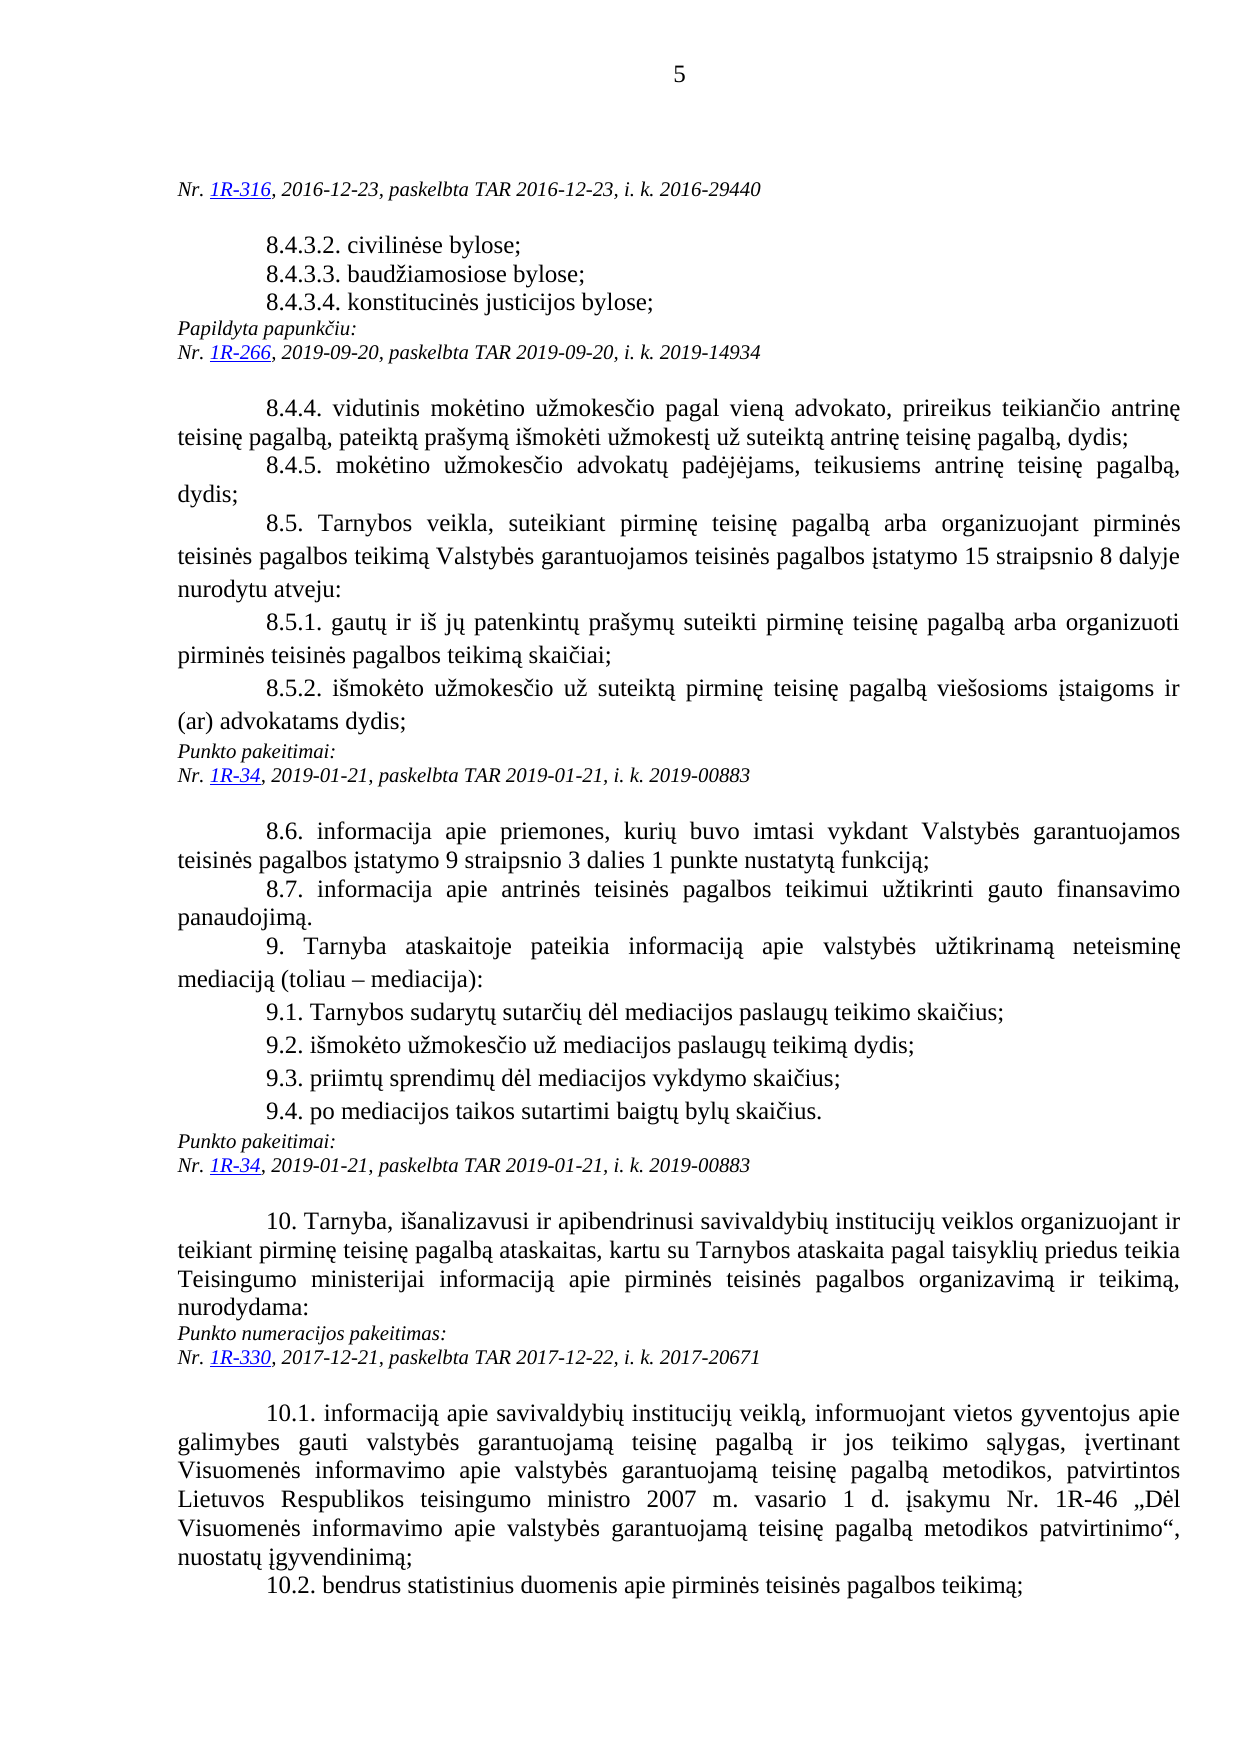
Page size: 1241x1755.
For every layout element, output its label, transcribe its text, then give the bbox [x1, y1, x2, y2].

text Nr. 1R-316, 2016-12-23, paskelbta TAR 2016-12-23, i. k. 2016-29440 [177, 177, 1181, 201]
text 8.5.1. gautų ir iš jų patenkintų prašymų suteikti pirminę teisinę pagalbą arba organizuoti pirminės teisinės pagalbos teikimą skaičiai; [177, 607, 1181, 669]
text Nr. 1R-266, 2019-09-20, paskelbta TAR 2019-09-20, i. k. 2019-14934 [177, 340, 1181, 364]
text 10.2. bendrus statistinius duomenis apie pirminės teisinės pagalbos teikimą; [177, 1571, 1181, 1599]
text 8.4.4. vidutinis mokėtino užmokesčio pagal vieną advokato, prireikus teikiančio antrinę teisinę pagalbą, pateiktą prašymą išmokėti užmokestį už suteiktą antrinę teisinę pagalbą, dydis; [177, 393, 1181, 451]
text 8.7. informacija apie antrinės teisinės pagalbos teikimui užtikrinti gauto finansavimo panaudojimą. [177, 874, 1181, 931]
text 10. Tarnyba, išanalizavusi ir apibendrinusi savivaldybių institucijų veiklos organizuojant ir teikiant pirminę teisinę pagalbą ataskaitas, kartu su Tarnybos ataskaita pagal taisyklių priedus teikia Teisingumo ministerijai informaciją apie pirminės teisinės pagalbos organizavimą ir teikimą, nurodydama: [177, 1206, 1181, 1321]
text Punkto pakeitimai: [177, 739, 1181, 763]
text Papildyta papunkčiu: [177, 316, 1181, 340]
text 8.5.2. išmokėto užmokesčio už suteiktą pirminę teisinę pagalbą viešosioms įstaigoms ir (ar) advokatams dydis; [177, 673, 1181, 735]
text 8.5. Tarnybos veikla, suteikiant pirminę teisinę pagalbą arba organizuojant pirminės teisinės pagalbos teikimą Valstybės garantuojamos teisinės pagalbos įstatymo 15 straipsnio 8 dalyje nurodytu atveju: [177, 508, 1181, 603]
text 9.3. priimtų sprendimų dėl mediacijos vykdymo skaičius; [177, 1063, 1181, 1092]
text 8.4.3.4. konstitucinės justicijos bylose; [266, 287, 1181, 316]
text Nr. 1R-34, 2019-01-21, paskelbta TAR 2019-01-21, i. k. 2019-00883 [177, 763, 1181, 787]
text 8.6. informacija apie priemones, kurių buvo imtasi vykdant Valstybės garantuojamos teisinės pagalbos įstatymo 9 straipsnio 3 dalies 1 punkte nustatytą funkciją; [177, 816, 1181, 874]
text Punkto numeracijos pakeitimas: [177, 1321, 1181, 1345]
text Punkto pakeitimai: [177, 1129, 1181, 1153]
text 9. Tarnyba ataskaitoje pateikia informaciją apie valstybės užtikrinamą neteisminę mediaciją (toliau – mediacija): [177, 931, 1181, 993]
text 9.4. po mediacijos taikos sutartimi baigtų bylų skaičius. [177, 1096, 1181, 1125]
text 8.4.3.2. civilinėse bylose; [177, 230, 1181, 259]
text Nr. 1R-330, 2017-12-21, paskelbta TAR 2017-12-22, i. k. 2017-20671 [177, 1345, 1181, 1369]
text 8.4.3.3. baudžiamosiose bylose; [177, 259, 1181, 287]
text 9.1. Tarnybos sudarytų sutarčių dėl mediacijos paslaugų teikimo skaičius; [177, 997, 1181, 1026]
text 10.1. informaciją apie savivaldybių institucijų veiklą, informuojant vietos gyventojus apie galimybes gauti valstybės garantuojamą teisinę pagalbą ir jos teikimo sąlygas, įvertinant Visuomenės informavimo apie valstybės garantuojamą teisinę pagalbą metodikos, patvirtintos Lietuvos Respublikos teisingumo ministro 2007 m. vasario 1 d. įsakymu Nr. 1R-46 „Dėl Visuomenės informavimo apie valstybės garantuojamą teisinę pagalbą metodikos patvirtinimo“, nuostatų įgyvendinimą; [177, 1398, 1181, 1571]
text Nr. 1R-34, 2019-01-21, paskelbta TAR 2019-01-21, i. k. 2019-00883 [177, 1153, 1181, 1177]
text 8.4.5. mokėtino užmokesčio advokatų padėjėjams, teikusiems antrinę teisinę pagalbą, dydis; [177, 451, 1181, 508]
text 9.2. išmokėto užmokesčio už mediacijos paslaugų teikimą dydis; [177, 1030, 1181, 1059]
